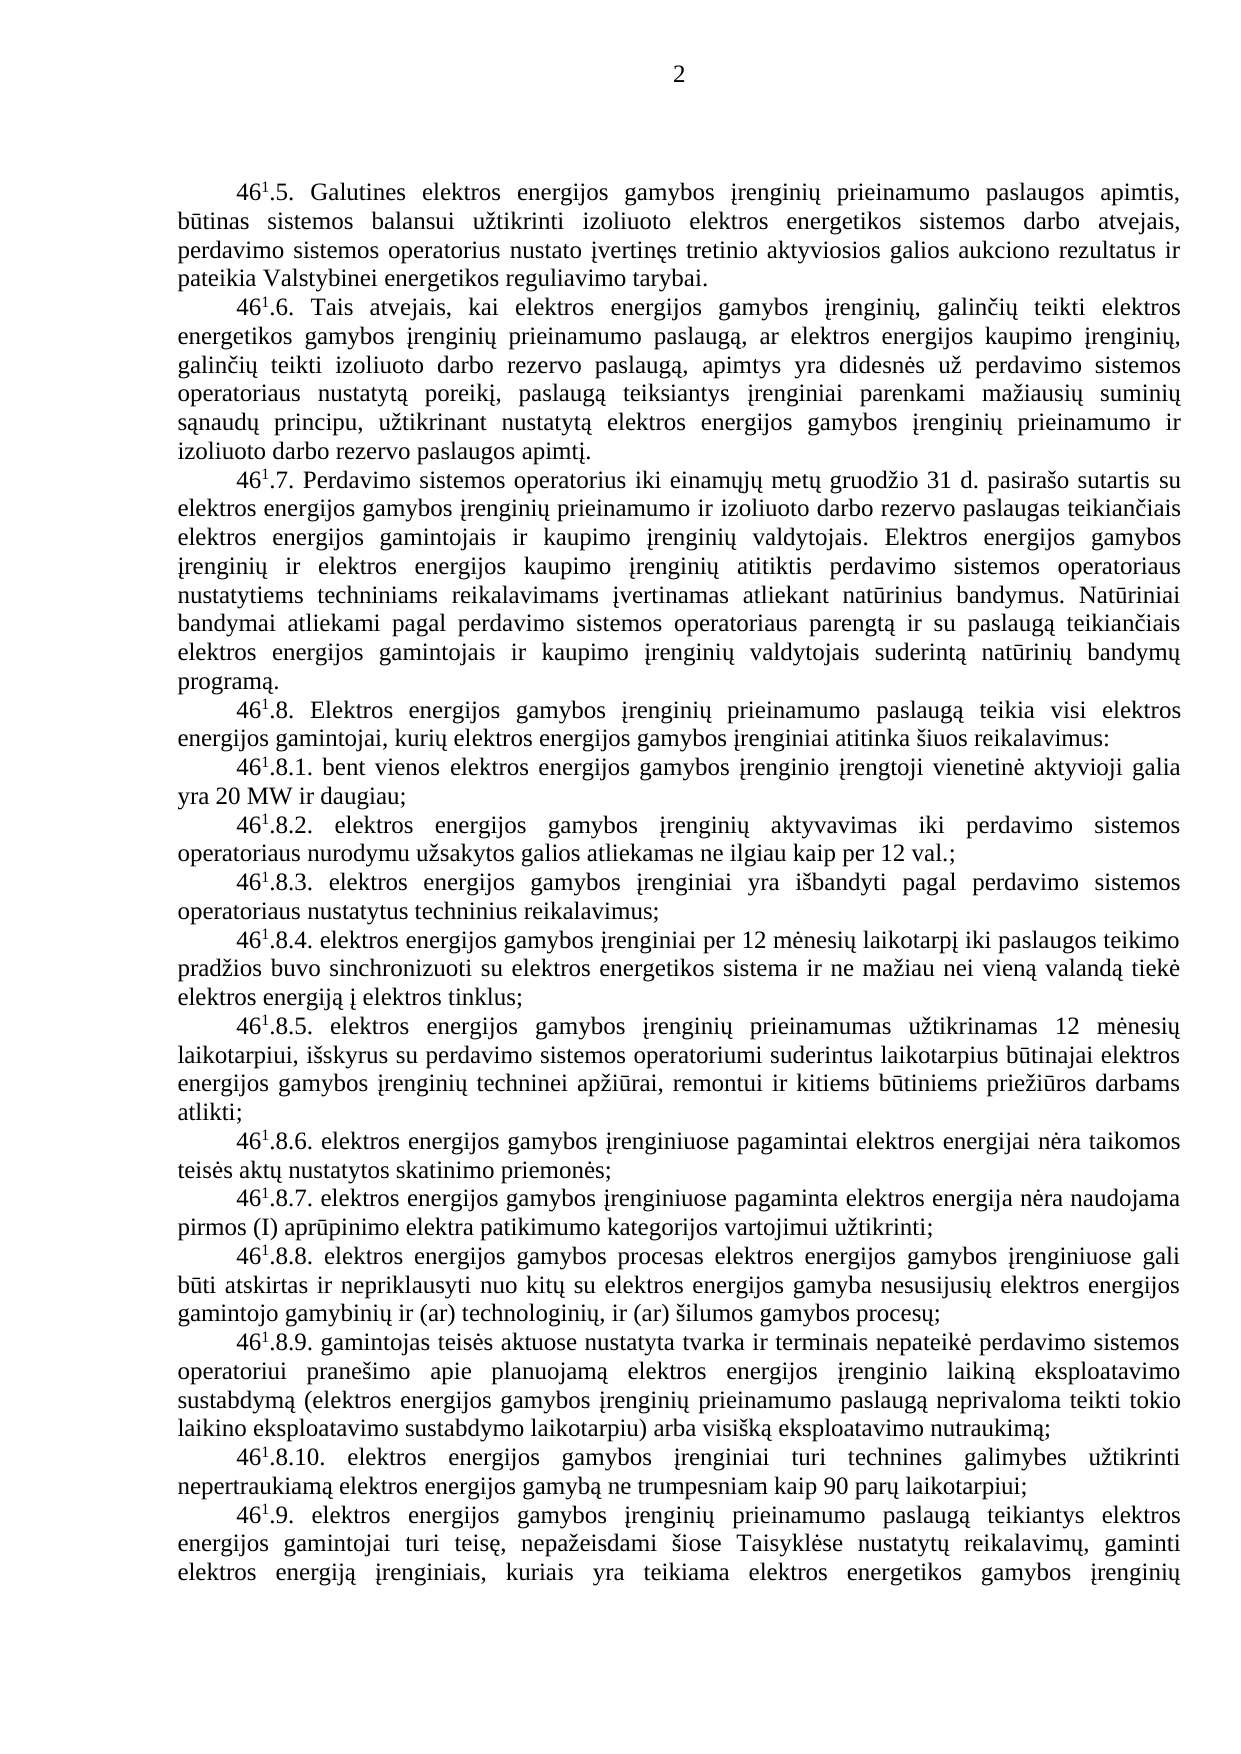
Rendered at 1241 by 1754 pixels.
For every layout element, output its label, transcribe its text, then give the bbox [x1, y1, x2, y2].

text 461.6. Tais atvejais, kai elektros energijos gamybos įrenginių, galinčių teikti elektros energetikos gamybos įrenginių prieinamumo paslaugą, ar elektros energijos kaupimo įrenginių, galinčių teikti izoliuoto darbo rezervo paslaugą, apimtys yra didesnės už perdavimo sistemos operatoriaus nustatytą poreikį, paslaugą teiksiantys įrenginiai parenkami mažiausių suminių sąnaudų principu, užtikrinant nustatytą elektros energijos gamybos įrenginių prieinamumo ir izoliuoto darbo rezervo paslaugos apimtį. [177, 292, 1181, 465]
text 461.7. Perdavimo sistemos operatorius iki einamųjų metų gruodžio 31 d. pasirašo sutartis su elektros energijos gamybos įrenginių prieinamumo ir izoliuoto darbo rezervo paslaugas teikiančiais elektros energijos gamintojais ir kaupimo įrenginių valdytojais. Elektros energijos gamybos įrenginių ir elektros energijos kaupimo įrenginių atitiktis perdavimo sistemos operatoriaus nustatytiems techniniams reikalavimams įvertinamas atliekant natūrinius bandymus. Natūriniai bandymai atliekami pagal perdavimo sistemos operatoriaus parengtą ir su paslaugą teikiančiais elektros energijos gamintojais ir kaupimo įrenginių valdytojais suderintą natūrinių bandymų programą. [177, 465, 1181, 695]
text 461.8.2. elektros energijos gamybos įrenginių aktyvavimas iki perdavimo sistemos operatoriaus nurodymu užsakytos galios atliekamas ne ilgiau kaip per 12 val.; [177, 810, 1181, 867]
text 461.8.5. elektros energijos gamybos įrenginių prieinamumas užtikrinamas 12 mėnesių laikotarpiui, išskyrus su perdavimo sistemos operatoriumi suderintus laikotarpius būtinajai elektros energijos gamybos įrenginių techninei apžiūrai, remontui ir kitiems būtiniems priežiūros darbams atlikti; [177, 1011, 1181, 1126]
text 461.8.7. elektros energijos gamybos įrenginiuose pagaminta elektros energija nėra naudojama pirmos (I) aprūpinimo elektra patikimumo kategorijos vartojimui užtikrinti; [177, 1183, 1181, 1241]
text 461.8.3. elektros energijos gamybos įrenginiai yra išbandyti pagal perdavimo sistemos operatoriaus nustatytus techninius reikalavimus; [177, 867, 1181, 925]
text 461.8.6. elektros energijos gamybos įrenginiuose pagamintai elektros energijai nėra taikomos teisės aktų nustatytos skatinimo priemonės; [177, 1126, 1181, 1183]
text 461.8.8. elektros energijos gamybos procesas elektros energijos gamybos įrenginiuose gali būti atskirtas ir nepriklausyti nuo kitų su elektros energijos gamyba nesusijusių elektros energijos gamintojo gamybinių ir (ar) technologinių, ir (ar) šilumos gamybos procesų; [177, 1241, 1181, 1327]
text 461.8.1. bent vienos elektros energijos gamybos įrenginio įrengtoji vienetinė aktyvioji galia yra 20 MW ir daugiau; [177, 752, 1181, 810]
text 461.8.9. gamintojas teisės aktuose nustatyta tvarka ir terminais nepateikė perdavimo sistemos operatoriui pranešimo apie planuojamą elektros energijos įrenginio laikiną eksploatavimo sustabdymą (elektros energijos gamybos įrenginių prieinamumo paslaugą neprivaloma teikti tokio laikino eksploatavimo sustabdymo laikotarpiu) arba visišką eksploatavimo nutraukimą; [177, 1327, 1181, 1442]
text 461.9. elektros energijos gamybos įrenginių prieinamumo paslaugą teikiantys elektros energijos gamintojai turi teisę, nepažeisdami šiose Taisyklėse nustatytų reikalavimų, gaminti elektros energiją įrenginiais, kuriais yra teikiama elektros energetikos gamybos įrenginių [177, 1500, 1181, 1586]
text 461.5. Galutines elektros energijos gamybos įrenginių prieinamumo paslaugos apimtis, būtinas sistemos balansui užtikrinti izoliuoto elektros energetikos sistemos darbo atvejais, perdavimo sistemos operatorius nustato įvertinęs tretinio aktyviosios galios aukciono rezultatus ir pateikia Valstybinei energetikos reguliavimo tarybai. [177, 177, 1181, 292]
text 461.8.10. elektros energijos gamybos įrenginiai turi technines galimybes užtikrinti nepertraukiamą elektros energijos gamybą ne trumpesniam kaip 90 parų laikotarpiui; [177, 1442, 1181, 1500]
text 461.8. Elektros energijos gamybos įrenginių prieinamumo paslaugą teikia visi elektros energijos gamintojai, kurių elektros energijos gamybos įrenginiai atitinka šiuos reikalavimus: [177, 695, 1181, 752]
text 461.8.4. elektros energijos gamybos įrenginiai per 12 mėnesių laikotarpį iki paslaugos teikimo pradžios buvo sinchronizuoti su elektros energetikos sistema ir ne mažiau nei vieną valandą tiekė elektros energiją į elektros tinklus; [177, 925, 1181, 1011]
